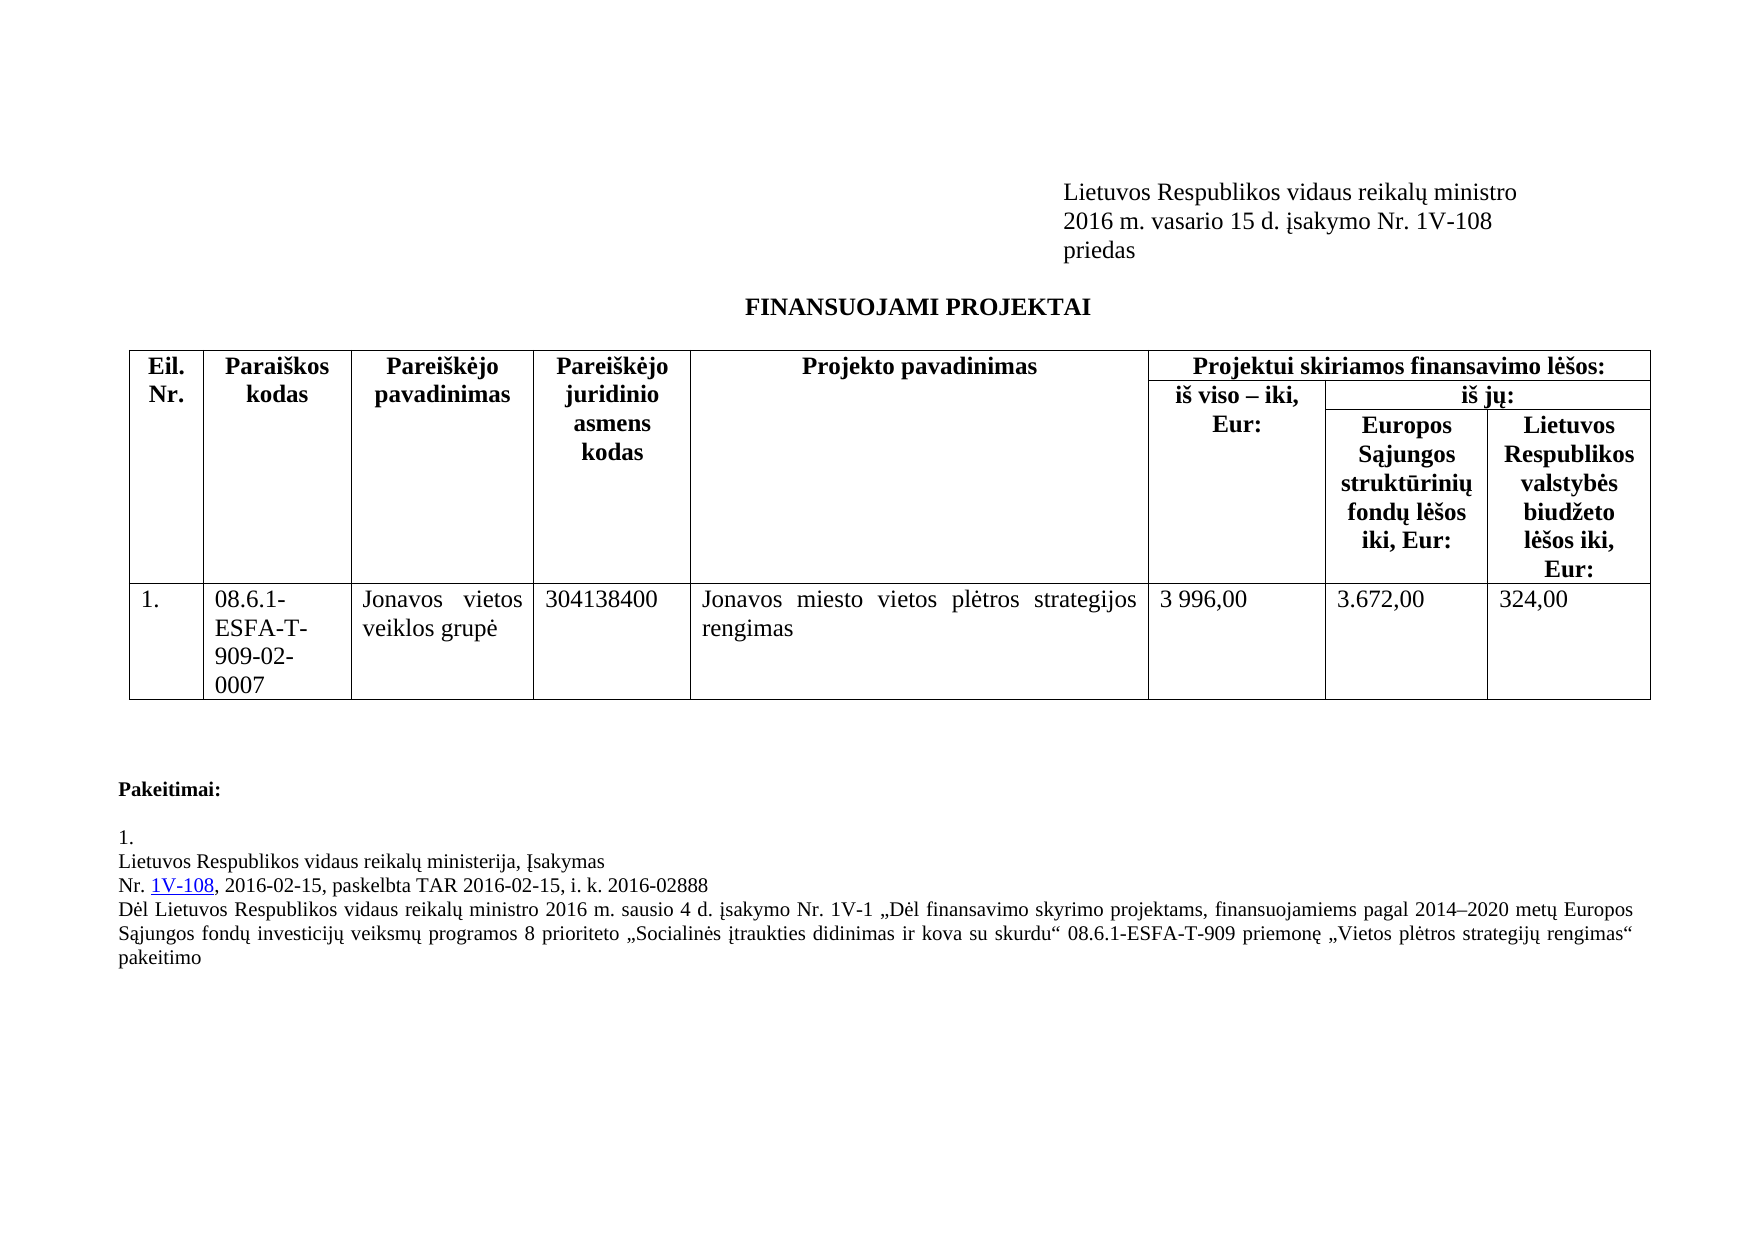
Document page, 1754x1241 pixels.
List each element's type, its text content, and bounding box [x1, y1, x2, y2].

table_cell 08.6.1-ESFA-T-909-02-0007 [204, 584, 351, 699]
table_header Projektui skiriamos finansavimo lėšos: [1149, 351, 1650, 379]
table_cell iš jų: [1326, 381, 1650, 409]
table_cell Jonavos vietos veiklos grupė [352, 584, 533, 699]
text Pakeitimai: [118, 777, 1636, 801]
text Lietuvos Respublikos vidaus reikalų ministro [1063, 177, 1636, 206]
table_header Projekto pavadinimas [691, 351, 1148, 583]
text Lietuvos Respublikos vidaus reikalų ministerija, Įsakymas [118, 849, 1636, 873]
table_cell iš viso – iki, Eur: [1149, 381, 1325, 583]
table_cell Lietuvos Respublikos valstybės biudžeto lėšos iki, Eur: [1488, 410, 1650, 583]
text Dėl Lietuvos Respublikos vidaus reikalų ministro 2016 m. sausio 4 d. įsakymo Nr. 1V-1 „Dėl finansavimo skyrimo projektams, finansuojamiems pagal 2014–2020 metų Europos Sąjungos fondų investicijų veiksmų programos 8 prioriteto „Socialinės įtraukties didinimas ir kova su skurdu“ 08.6.1-ESFA-T-909 priemonę „Vietos plėtros strategijų rengimas“ pakeitimo [118, 897, 1636, 969]
text Nr. 1V-108, 2016-02-15, paskelbta TAR 2016-02-15, i. k. 2016-02888 [118, 873, 1636, 897]
table_cell Europos Sąjungos struktūrinių fondų lėšos iki, Eur: [1326, 410, 1487, 583]
table_cell 3.672,00 [1326, 584, 1487, 699]
table_cell 304138400 [534, 584, 690, 699]
table_header Pareiškėjo pavadinimas [352, 351, 533, 583]
text 1. [118, 825, 1636, 849]
text priedas [1063, 235, 1636, 263]
table_cell 1. [130, 584, 203, 699]
table_header Pareiškėjo juridinio asmens kodas [534, 351, 690, 583]
table_header Eil. Nr. [130, 351, 203, 583]
table_cell 324,00 [1488, 584, 1650, 699]
text FINANSUOJAMI PROJEKTAI [118, 292, 1636, 321]
table_cell Jonavos miesto vietos plėtros strategijos rengimas [691, 584, 1148, 699]
table_header Paraiškos kodas [204, 351, 351, 583]
text 2016 m. vasario 15 d. įsakymo Nr. 1V-108 [1063, 206, 1636, 235]
table_cell 3 996,00 [1149, 584, 1325, 699]
